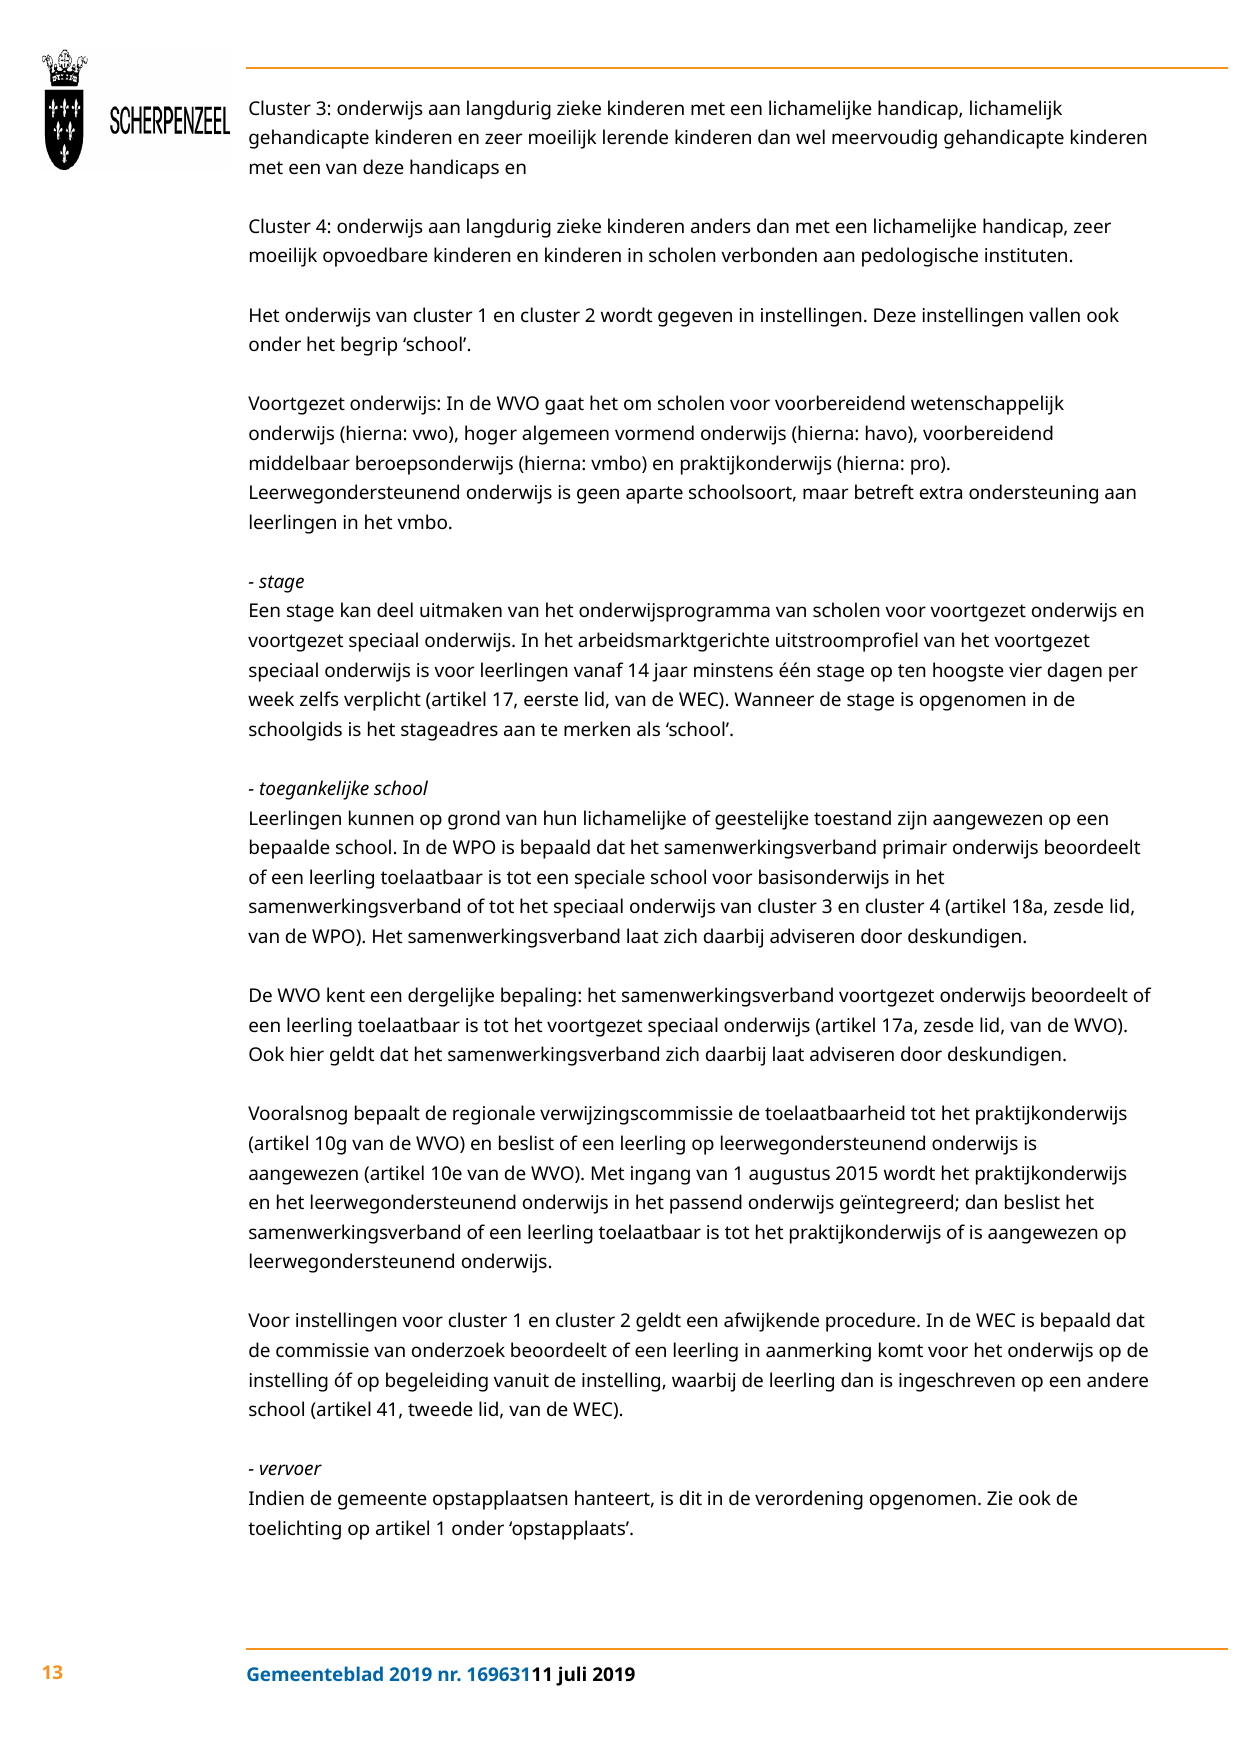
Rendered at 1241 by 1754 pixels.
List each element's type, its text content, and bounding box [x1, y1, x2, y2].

text Leerlingen kunnen op grond van hun lichamelijke of geestelijke toestand zijn aangewezen op een bepaalde school. In de WPO is bepaald dat het samenwerkingsverband primair onderwijs beoordeelt of een leerling toelaatbaar is tot een speciale school voor basisonderwijs in het samenwerkingsverband of tot het speciaal onderwijs van cluster 3 en cluster 4 (artikel 18a, zesde lid, van de WPO). Het samenwerkingsverband laat zich daarbij adviseren door deskundigen. [248, 805, 1152, 949]
text Voortgezet onderwijs: In de WVO gaat het om scholen voor voorbereidend wetenschappelijk onderwijs (hierna: vwo), hoger algemeen vormend onderwijs (hierna: havo), voorbereidend middelbaar beroepsonderwijs (hierna: vmbo) en praktijkonderwijs (hierna: pro). [248, 391, 1152, 476]
text Cluster 4: onderwijs aan langdurig zieke kinderen anders dan met een lichamelijke handicap, zeer moeilijk opvoedbare kinderen en kinderen in scholen verbonden aan pedologische instituten. [248, 213, 1152, 268]
text - toegankelijke school [248, 775, 1152, 801]
text - vervoer [248, 1456, 1152, 1481]
text Leerwegondersteunend onderwijs is geen aparte schoolsoort, maar betreft extra ondersteuning aan leerlingen in het vmbo. [248, 479, 1152, 535]
text De WVO kent een dergelijke bepaling: het samenwerkingsverband voortgezet onderwijs beoordeelt of een leerling toelaatbaar is tot het voortgezet speciaal onderwijs (artikel 17a, zesde lid, van de WVO). Ook hier geldt dat het samenwerkingsverband zich daarbij laat adviseren door deskundigen. [248, 982, 1152, 1067]
text Cluster 3: onderwijs aan langdurig zieke kinderen met een lichamelijke handicap, lichamelijk gehandicapte kinderen en zeer moeilijk lerende kinderen dan wel meervoudig gehandicapte kinderen met een van deze handicaps en [248, 95, 1152, 180]
text - stage [248, 568, 1152, 594]
text Vooralsnog bepaalt de regionale verwijzingscommissie de toelaatbaarheid tot het praktijkonderwijs (artikel 10g van de WVO) en beslist of een leerling op leerwegondersteunend onderwijs is aangewezen (artikel 10e van de WVO). Met ingang van 1 augustus 2015 wordt het praktijkonderwijs en het leerwegondersteunend onderwijs in het passend onderwijs geïntegreerd; dan beslist het samenwerkingsverband of een leerling toelaatbaar is tot het praktijkonderwijs of is aangewezen op leerwegondersteunend onderwijs. [248, 1101, 1152, 1274]
text Een stage kan deel uitmaken van het onderwijsprogramma van scholen voor voortgezet onderwijs en voortgezet speciaal onderwijs. In het arbeidsmarktgerichte uitstroomprofiel van het voortgezet speciaal onderwijs is voor leerlingen vanaf 14 jaar minstens één stage op ten hoogste vier dagen per week zelfs verplicht (artikel 17, eerste lid, van de WEC). Wanneer de stage is opgenomen in de schoolgids is het stageadres aan te merken als ‘school’. [248, 598, 1152, 742]
picture [41, 47, 231, 172]
text Indien de gemeente opstapplaatsen hanteert, is dit in de verordening opgenomen. Zie ook de toelichting op artikel 1 onder ‘opstapplaats’. [248, 1485, 1152, 1541]
text Voor instellingen voor cluster 1 en cluster 2 geldt een afwijkende procedure. In de WEC is bepaald dat de commissie van onderzoek beoordeelt of een leerling in aanmerking komt voor het onderwijs op de instelling óf op begeleiding vanuit de instelling, waarbij de leerling dan is ingeschreven op een andere school (artikel 41, tweede lid, van de WEC). [248, 1308, 1152, 1422]
text Het onderwijs van cluster 1 en cluster 2 wordt gegeven in instellingen. Deze instellingen vallen ook onder het begrip ‘school’. [248, 302, 1152, 357]
